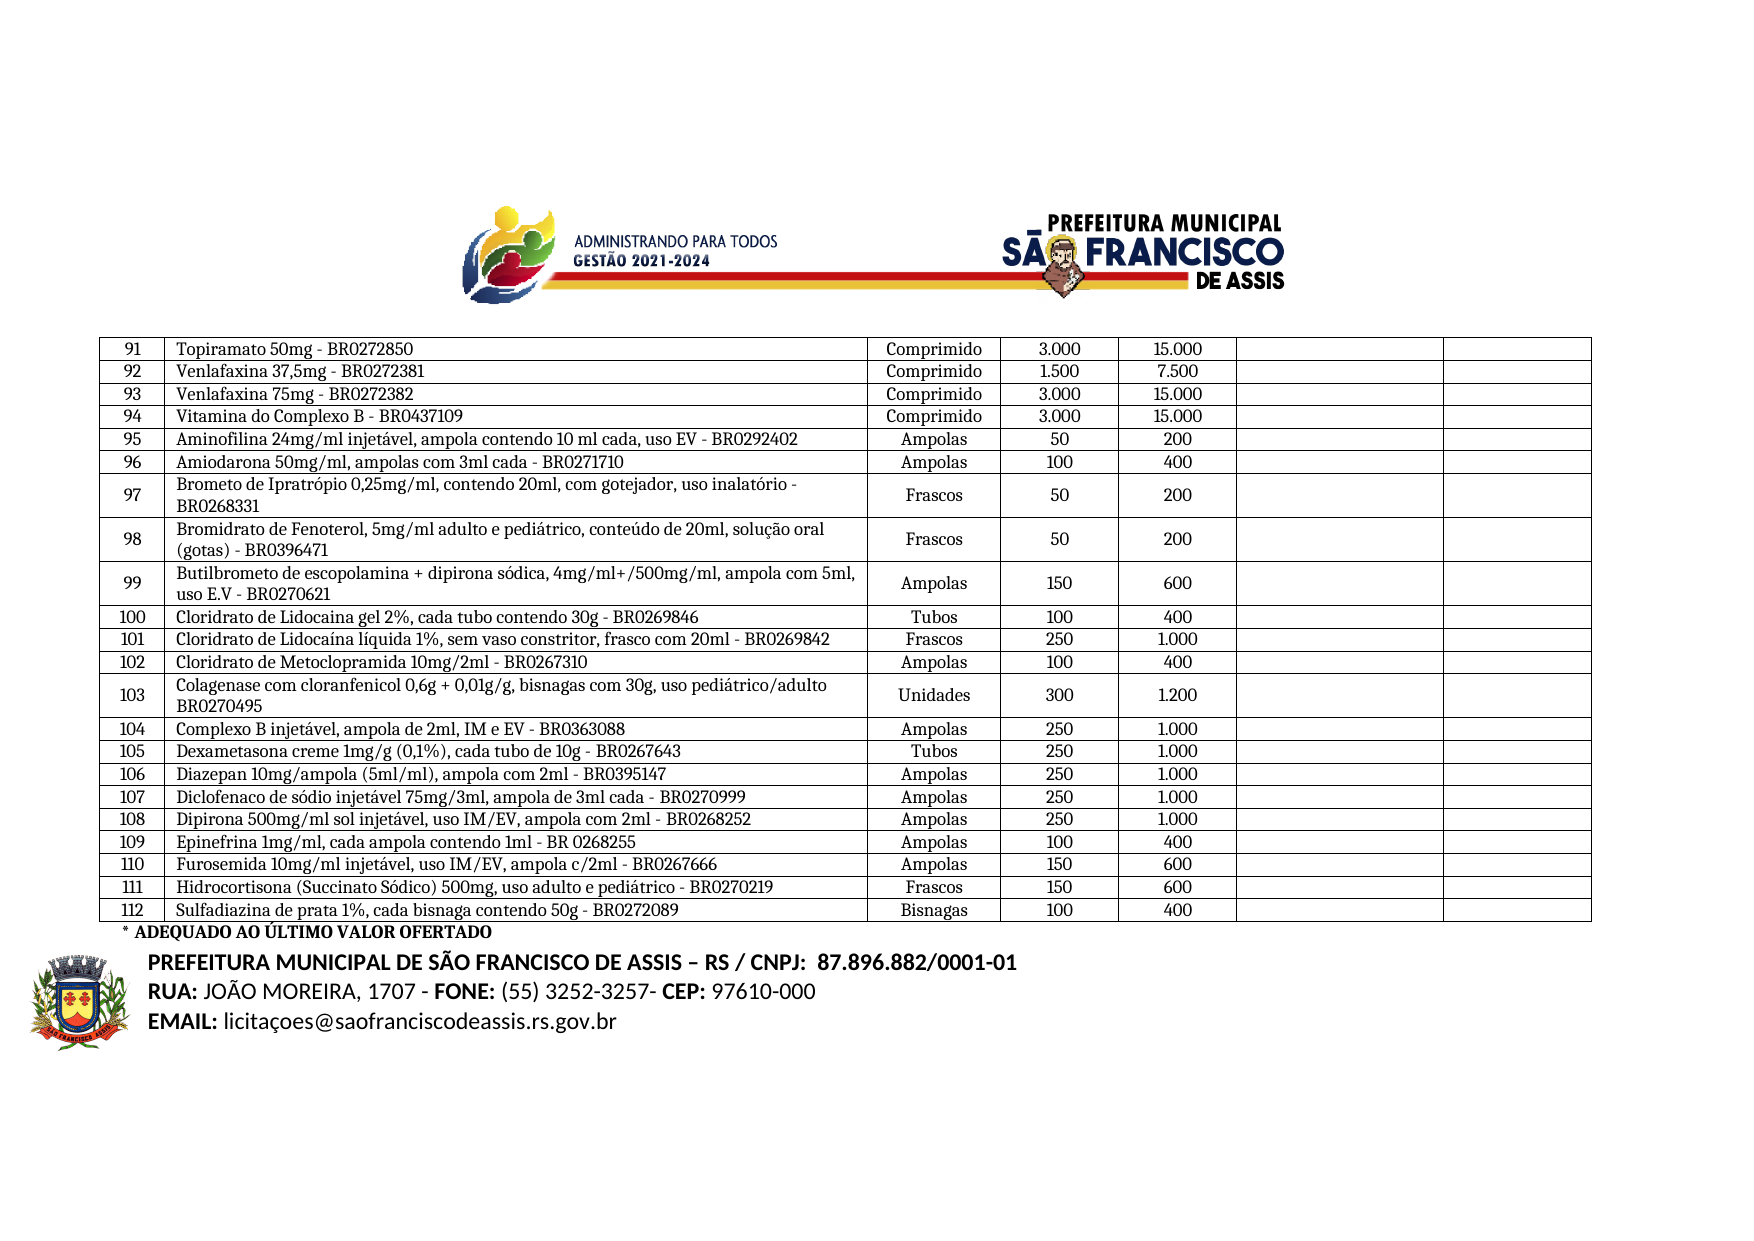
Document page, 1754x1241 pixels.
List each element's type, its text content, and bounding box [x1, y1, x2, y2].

table_cell 600 [1119, 854, 1236, 876]
table_cell [1237, 809, 1443, 830]
table_cell 100 [1001, 652, 1118, 673]
table_cell 98 [100, 518, 164, 561]
table_cell 200 [1119, 518, 1236, 561]
table_cell 1.000 [1119, 764, 1236, 785]
table_cell Bisnagas [868, 899, 1000, 921]
table_cell 92 [100, 361, 164, 382]
table_cell Venlafaxina 75mg - BR0272382 [165, 384, 867, 405]
table_cell Cloridrato de Lidocaína líquida 1%, sem vaso constritor, frasco com 20ml - BR0269842 [165, 629, 867, 651]
table_cell Dexametasona creme 1mg/g (0,1%), cada tubo de 10g - BR0267643 [165, 741, 867, 762]
table_cell 105 [100, 741, 164, 762]
table_cell Unidades [868, 674, 1000, 717]
table_cell 600 [1119, 877, 1236, 898]
table_cell [1237, 786, 1443, 808]
table_cell 250 [1001, 764, 1118, 785]
table_cell [1237, 764, 1443, 785]
table_cell 1.500 [1001, 361, 1118, 382]
table_cell [1444, 831, 1591, 853]
table_cell Comprimido [868, 361, 1000, 382]
table_cell [1444, 338, 1591, 360]
table_cell 3.000 [1001, 338, 1118, 360]
text * ADEQUADO AO ÚLTIMO VALOR OFERTADO [88, 922, 1666, 943]
table_cell 96 [100, 451, 164, 473]
table_cell [1237, 718, 1443, 740]
table_cell 15.000 [1119, 338, 1236, 360]
table_cell [1444, 384, 1591, 405]
table_cell [1237, 361, 1443, 382]
table_cell 100 [1001, 899, 1118, 921]
table_cell 400 [1119, 831, 1236, 853]
table_cell [1444, 652, 1591, 673]
table_cell [1237, 831, 1443, 853]
table_cell Frascos [868, 877, 1000, 898]
table_cell 400 [1119, 652, 1236, 673]
table_cell [1237, 674, 1443, 717]
table_cell Ampolas [868, 809, 1000, 830]
table_cell 1.200 [1119, 674, 1236, 717]
table_cell 50 [1001, 429, 1118, 450]
table_cell 94 [100, 406, 164, 428]
table_cell 1.000 [1119, 741, 1236, 762]
table_cell 50 [1001, 474, 1118, 517]
table_cell [1444, 877, 1591, 898]
table_cell Butilbrometo de escopolamina + dipirona sódica, 4mg/ml+/500mg/ml, ampola com 5ml, uso E.V - BR0270621 [165, 562, 867, 605]
table_cell 106 [100, 764, 164, 785]
table_cell Ampolas [868, 831, 1000, 853]
table_cell Ampolas [868, 764, 1000, 785]
table_cell 109 [100, 831, 164, 853]
table_cell Ampolas [868, 562, 1000, 605]
table_cell Tubos [868, 741, 1000, 762]
table_cell 200 [1119, 429, 1236, 450]
table_cell 250 [1001, 629, 1118, 651]
table_cell [1237, 518, 1443, 561]
table_cell Comprimido [868, 384, 1000, 405]
table_cell 1.000 [1119, 786, 1236, 808]
table_cell Comprimido [868, 406, 1000, 428]
table_cell Ampolas [868, 786, 1000, 808]
table_cell [1444, 809, 1591, 830]
table_cell [1444, 764, 1591, 785]
table_cell Amiodarona 50mg/ml, ampolas com 3ml cada - BR0271710 [165, 451, 867, 473]
table_cell [1444, 429, 1591, 450]
table_cell [1444, 406, 1591, 428]
table_cell [1237, 451, 1443, 473]
table_cell 99 [100, 562, 164, 605]
table_cell Frascos [868, 518, 1000, 561]
table_cell Diazepan 10mg/ampola (5ml/ml), ampola com 2ml - BR0395147 [165, 764, 867, 785]
table_cell [1444, 674, 1591, 717]
table_cell [1444, 562, 1591, 605]
table_cell Ampolas [868, 652, 1000, 673]
table_cell 93 [100, 384, 164, 405]
table_cell [1237, 406, 1443, 428]
table_cell 600 [1119, 562, 1236, 605]
table_cell [1444, 854, 1591, 876]
table_cell 150 [1001, 562, 1118, 605]
table_cell 1.000 [1119, 718, 1236, 740]
table_cell Diclofenaco de sódio injetável 75mg/3ml, ampola de 3ml cada - BR0270999 [165, 786, 867, 808]
table_cell [1237, 741, 1443, 762]
table_cell 91 [100, 338, 164, 360]
table_cell Aminofilina 24mg/ml injetável, ampola contendo 10 ml cada, uso EV - BR0292402 [165, 429, 867, 450]
table_cell Sulfadiazina de prata 1%, cada bisnaga contendo 50g - BR0272089 [165, 899, 867, 921]
table_cell 250 [1001, 786, 1118, 808]
table_cell Cloridrato de Metoclopramida 10mg/2ml - BR0267310 [165, 652, 867, 673]
table_cell [1237, 474, 1443, 517]
table_cell [1237, 562, 1443, 605]
table_cell Cloridrato de Lidocaina gel 2%, cada tubo contendo 30g - BR0269846 [165, 606, 867, 628]
table_cell Venlafaxina 37,5mg - BR0272381 [165, 361, 867, 382]
table_cell 107 [100, 786, 164, 808]
table_cell 50 [1001, 518, 1118, 561]
table_cell 15.000 [1119, 406, 1236, 428]
table_cell Vitamina do Complexo B - BR0437109 [165, 406, 867, 428]
table_cell 150 [1001, 854, 1118, 876]
table_cell [1237, 854, 1443, 876]
table_cell [1444, 606, 1591, 628]
table_cell Frascos [868, 629, 1000, 651]
table_cell 108 [100, 809, 164, 830]
table_cell [1444, 786, 1591, 808]
table_cell 400 [1119, 451, 1236, 473]
table_cell Frascos [868, 474, 1000, 517]
table_cell Ampolas [868, 429, 1000, 450]
table_cell 250 [1001, 718, 1118, 740]
table_cell [1444, 474, 1591, 517]
table_cell Complexo B injetável, ampola de 2ml, IM e EV - BR0363088 [165, 718, 867, 740]
table_cell 103 [100, 674, 164, 717]
table_cell 100 [100, 606, 164, 628]
table_cell Hidrocortisona (Succinato Sódico) 500mg, uso adulto e pediátrico - BR0270219 [165, 877, 867, 898]
table_cell [1237, 899, 1443, 921]
table_cell 300 [1001, 674, 1118, 717]
table_cell 200 [1119, 474, 1236, 517]
table_cell [1237, 384, 1443, 405]
table_cell [1444, 899, 1591, 921]
table_cell [1444, 361, 1591, 382]
table_cell 100 [1001, 451, 1118, 473]
table_cell 7.500 [1119, 361, 1236, 382]
table_cell [1444, 629, 1591, 651]
table_cell 102 [100, 652, 164, 673]
table_cell 250 [1001, 809, 1118, 830]
table_cell [1237, 629, 1443, 651]
table_cell [1444, 451, 1591, 473]
table_cell 100 [1001, 831, 1118, 853]
table_cell Dipirona 500mg/ml sol injetável, uso IM/EV, ampola com 2ml - BR0268252 [165, 809, 867, 830]
table_cell 95 [100, 429, 164, 450]
table_cell Ampolas [868, 718, 1000, 740]
table_cell Furosemida 10mg/ml injetável, uso IM/EV, ampola c/2ml - BR0267666 [165, 854, 867, 876]
table_cell 111 [100, 877, 164, 898]
table_cell 250 [1001, 741, 1118, 762]
table_cell [1444, 741, 1591, 762]
table_cell Colagenase com cloranfenicol 0,6g + 0,01g/g, bisnagas com 30g, uso pediátrico/adulto BR0270495 [165, 674, 867, 717]
table_cell [1237, 338, 1443, 360]
table_cell 101 [100, 629, 164, 651]
table_cell 400 [1119, 606, 1236, 628]
table_cell 3.000 [1001, 406, 1118, 428]
table_cell [1444, 518, 1591, 561]
table_cell 1.000 [1119, 629, 1236, 651]
table_cell 1.000 [1119, 809, 1236, 830]
table_cell Ampolas [868, 854, 1000, 876]
table_cell 3.000 [1001, 384, 1118, 405]
table_cell Tubos [868, 606, 1000, 628]
table_cell 110 [100, 854, 164, 876]
table_cell [1237, 877, 1443, 898]
table_cell [1237, 606, 1443, 628]
table_cell 150 [1001, 877, 1118, 898]
table_cell 100 [1001, 606, 1118, 628]
table_cell Bromidrato de Fenoterol, 5mg/ml adulto e pediátrico, conteúdo de 20ml, solução oral (gotas) - BR0396471 [165, 518, 867, 561]
table_cell 104 [100, 718, 164, 740]
table_cell Brometo de Ipratrópio 0,25mg/ml, contendo 20ml, com gotejador, uso inalatório - BR0268331 [165, 474, 867, 517]
table_cell Comprimido [868, 338, 1000, 360]
table_cell 112 [100, 899, 164, 921]
table_cell [1237, 429, 1443, 450]
table_cell [1237, 652, 1443, 673]
table_cell Topiramato 50mg - BR0272850 [165, 338, 867, 360]
table_cell 400 [1119, 899, 1236, 921]
table_cell Epinefrina 1mg/ml, cada ampola contendo 1ml - BR 0268255 [165, 831, 867, 853]
table_cell [1444, 718, 1591, 740]
table_cell 15.000 [1119, 384, 1236, 405]
table_cell Ampolas [868, 451, 1000, 473]
table_cell 97 [100, 474, 164, 517]
